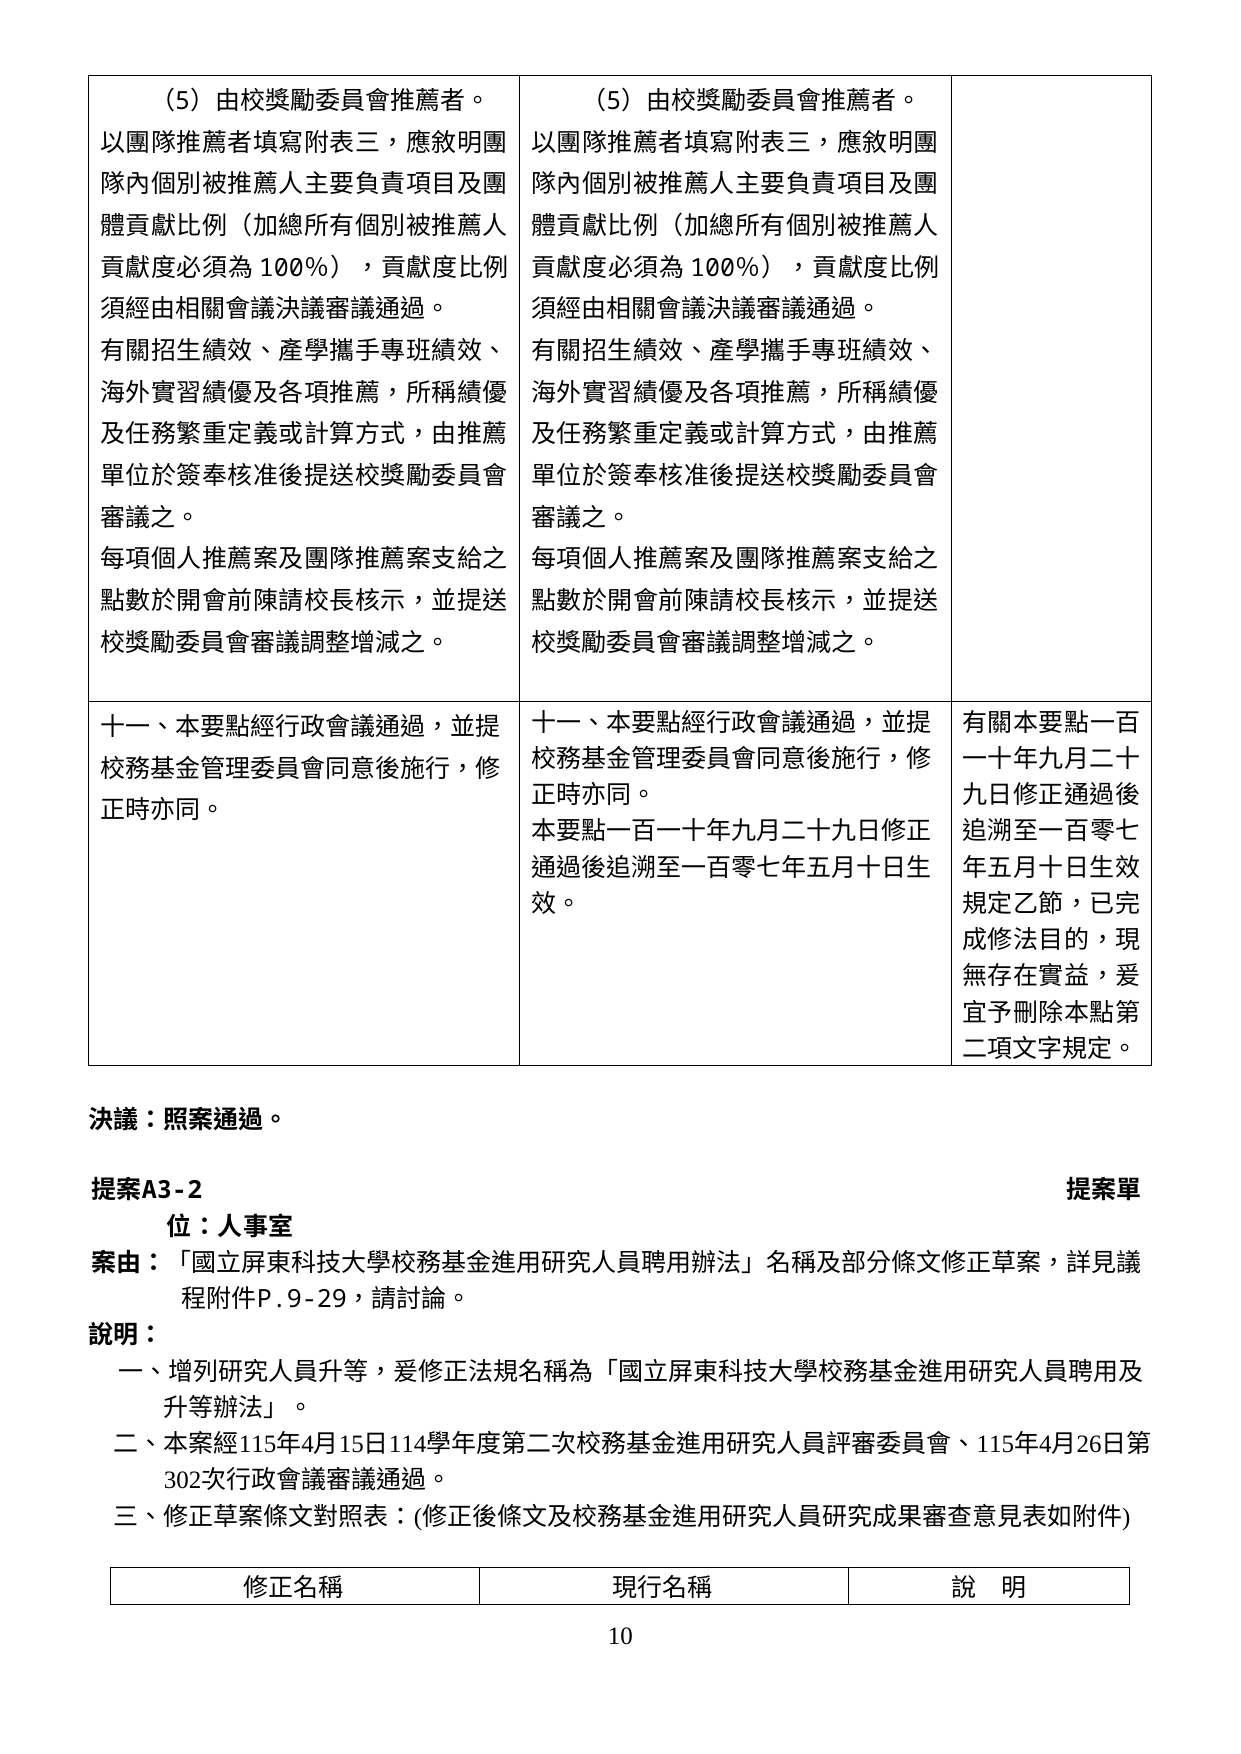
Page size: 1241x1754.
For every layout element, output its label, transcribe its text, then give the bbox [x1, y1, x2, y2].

table_header 說 明 [849, 1568, 1129, 1604]
table_cell 有關本要點一百一十年九月二十九日修正通過後追溯至一百零七年五月十日生效規定乙節，已完成修法目的，現無存在實益，爰宜予刪除本點第二項文字規定。 [952, 702, 1151, 1064]
text 決議：照案通過。 [88, 1100, 1152, 1136]
text 程附件P.9-29，請討論。 [92, 1279, 1152, 1315]
table_cell [952, 76, 1151, 701]
table_cell 十一、本要點經行政會議通過，並提校務基金管理委員會同意後施行，修正時亦同。 [89, 702, 519, 1064]
table_cell 十一、本要點經行政會議通過，並提校務基金管理委員會同意後施行，修正時亦同。 本要點一百一十年九月二十九日修正通過後追溯至一百零七年五月十日生效。 [520, 702, 951, 1064]
text 案由：「國立屏東科技大學校務基金進用研究人員聘用辦法」名稱及部分條文修正草案，詳見議 [92, 1242, 1152, 1279]
text 提案A3-2 提案單位：人事室 [92, 1170, 1152, 1242]
text 三、修正草案條文對照表：(修正後條文及校務基金進用研究人員研究成果審查意見表如附件) [113, 1496, 1152, 1532]
table_header 修正名稱 [111, 1568, 479, 1604]
text 一、增列研究人員升等，爰修正法規名稱為「國立屏東科技大學校務基金進用研究人員聘用及 [88, 1351, 1152, 1387]
table_header 現行名稱 [480, 1568, 848, 1604]
text 二、本案經115年4月15日114學年度第二次校務基金進用研究人員評審委員會、115年4月26日第302次行政會議審議通過。 [113, 1424, 1152, 1496]
table_cell 八、校獎勵委員會得視需要或經費狀況不定期召開，或由人事室於每年九月上旬函請各學院、系或由校長直接推薦，辦理上學年度第二學期及本學年度第一學期之獎勵，作業流程如附表一，程序如下： 由各行政單位及系推薦者，填具「功能性任務績優獎勵金推薦表」如附表二、附表三，並召開系務會議決議，連同會議記錄、相關資料、證明送交所屬學院。 各學院彙整後提送院務會議評審，以院長為召集人，推薦通過案送校獎勵委員會審議。 行政單位推薦人員者，請召開處（室）務會議決議或經簽奉核准推薦，送校獎勵委員會審議。 校長直接推薦人員或經學院推薦人員送交校獎勵委員會審議後，陳請校長核定後確定。 由校獎勵委員會推薦者。 以團隊推薦者填寫附表三，應敘明團隊內個別被推薦人主要負責項目及團體貢獻比例（加總所有個別被推薦人貢獻度必須為100％），貢獻度比例須經由相關會議決議審議通過。 有關招生績效、產學攜手專班績效、海外實習績優及各項推薦，所稱績優及任務繁重定義或計算方式，由推薦單位於簽奉核准後提送校獎勵委員會審議之。 每項個人推薦案及團隊推薦案支給之點數於開會前陳請校長核示，並提送校獎勵委員會審議調整增減之。 [520, 76, 951, 701]
text 升等辦法」。 [88, 1387, 1152, 1424]
table_cell 八、校獎勵委員會得視需要或經費狀況不定期召開，或由人事室於每年九月上旬函請各學院、系或由校長直接推薦，辦理前一學年度期間之績優獎勵，作業流程如附表一，程序如下： 由各行政單位及系推薦者，填具「功能性任務績優獎勵金推薦表」如附表二、附表三，並召開系務會議決議，連同會議記錄、相關資料、證明送交所屬學院。 各學院彙整後提送院務會議評審，以院長為召集人，推薦通過案送校獎勵委員會審議。 行政單位推薦人員者，請召開處（室）務會議決議或經簽奉核准推薦，送校獎勵委員會審議。 校長直接推薦人員或經學院推薦人員送交校獎勵委員會審議後，陳請校長核定後確定。 由校獎勵委員會推薦者。 以團隊推薦者填寫附表三，應敘明團隊內個別被推薦人主要負責項目及團體貢獻比例（加總所有個別被推薦人貢獻度必須為100％），貢獻度比例須經由相關會議決議審議通過。 有關招生績效、產學攜手專班績效、海外實習績優及各項推薦，所稱績優及任務繁重定義或計算方式，由推薦單位於簽奉核准後提送校獎勵委員會審議之。 每項個人推薦案及團隊推薦案支給之點數於開會前陳請校長核示，並提送校獎勵委員會審議調整增減之。 [89, 76, 519, 701]
text 說明： [88, 1315, 1152, 1351]
